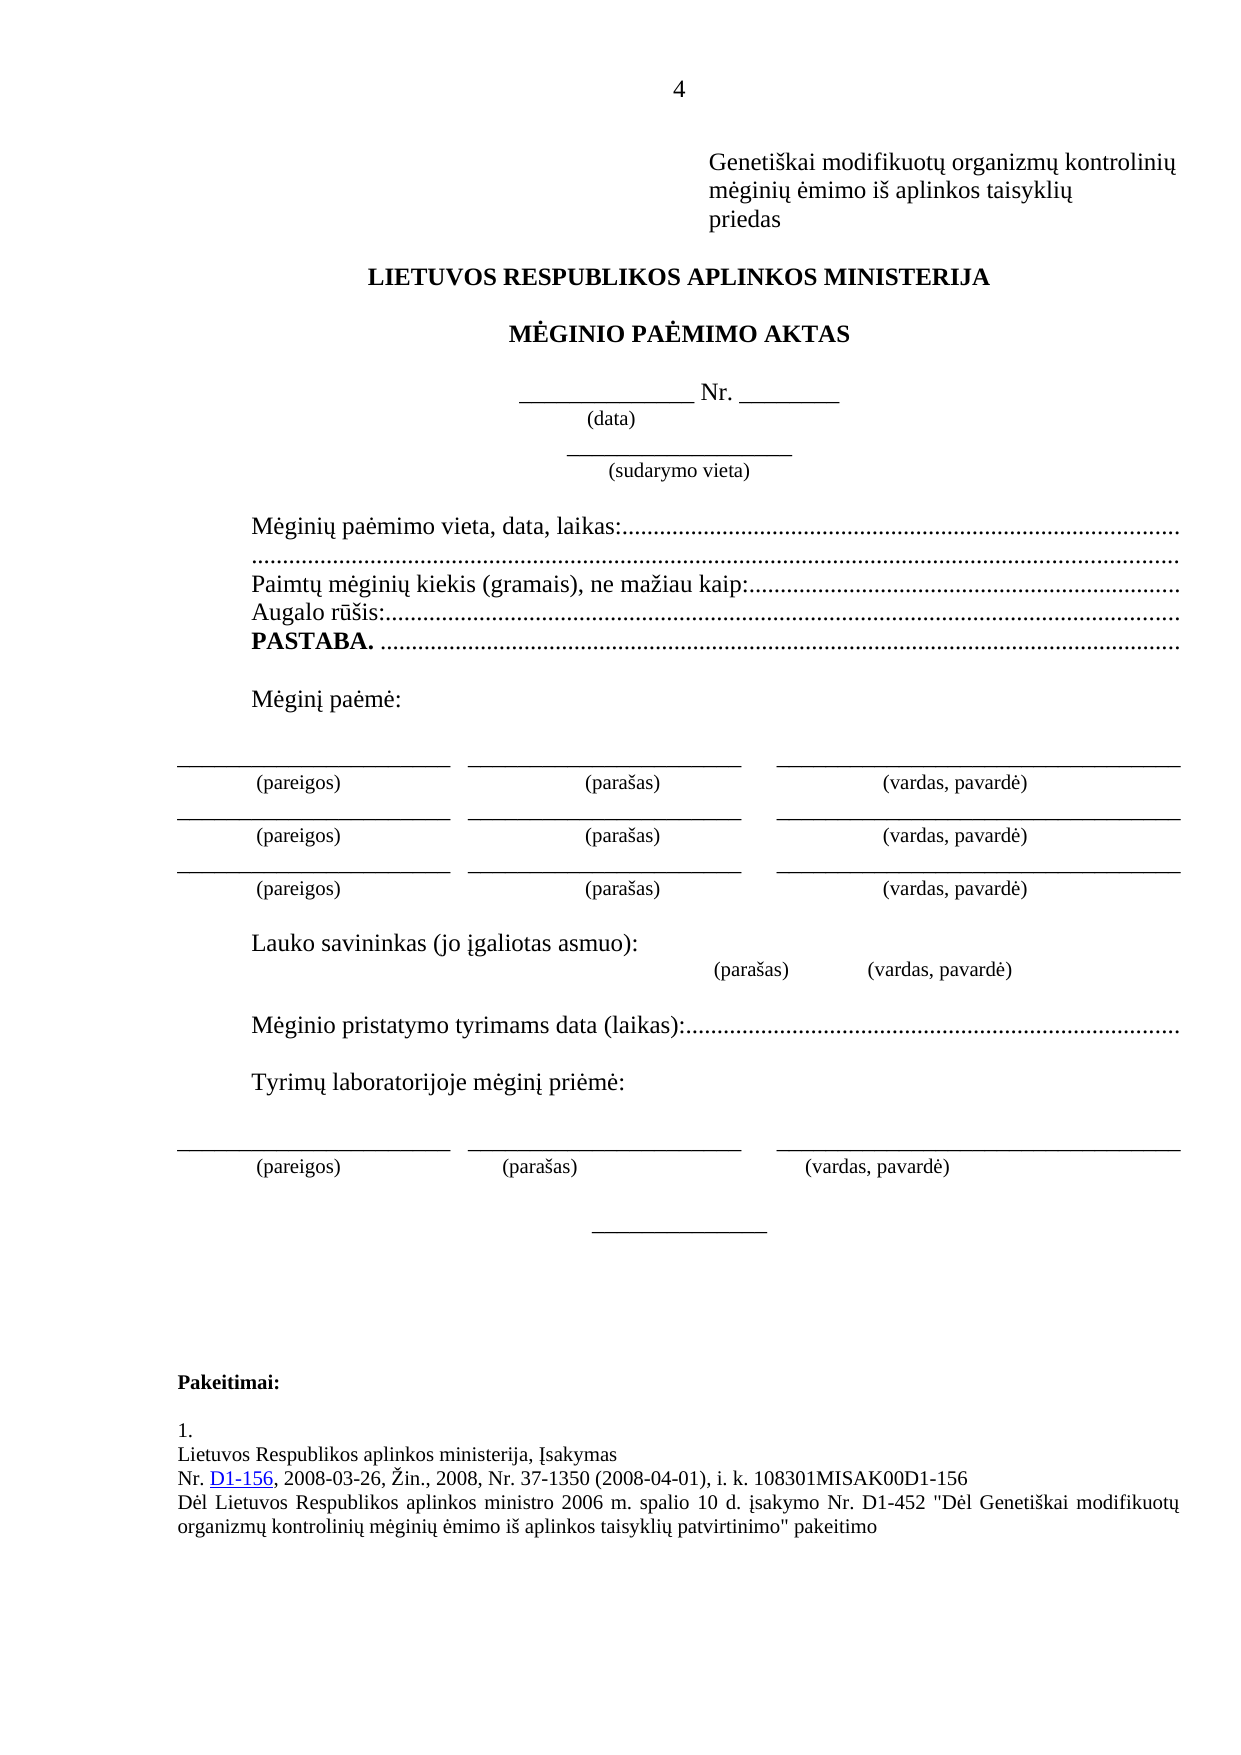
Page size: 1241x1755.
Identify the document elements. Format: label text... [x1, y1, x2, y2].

text Augalo rūšis: [177, 597, 1181, 626]
text (sudarymo vieta) [177, 458, 1181, 482]
text (parašas) (vardas, pavardė) [640, 957, 1181, 981]
text 1. [177, 1418, 1181, 1442]
text priedas [177, 204, 1181, 233]
text Genetiškai modifikuotų organizmų kontrolinių [177, 147, 1181, 176]
text Mėginio pristatymo tyrimams data (laikas): [177, 1010, 1181, 1039]
text (pareigos) (parašas) (vardas, pavardė) [177, 1154, 1181, 1178]
text Mėginių paėmimo vieta, data, laikas: [177, 511, 1181, 540]
text Pakeitimai: [177, 1370, 1181, 1394]
text (pareigos) (parašas) (vardas, pavardė) [177, 823, 1181, 847]
text (data) [552, 406, 1181, 430]
text Nr. D1-156, 2008-03-26, Žin., 2008, Nr. 37-1350 (2008-04-01), i. k. 108301MISAK00D1-156 [177, 1466, 1181, 1490]
text Dėl Lietuvos Respublikos aplinkos ministro 2006 m. spalio 10 d. įsakymo Nr. D1-452 "Dėl Genetiškai modifikuotų organizmų kontrolinių mėginių ėmimo iš aplinkos taisyklių patvirtinimo" pakeitimo [177, 1490, 1181, 1538]
text Mėginį paėmė: [177, 684, 1181, 712]
text . [177, 540, 1181, 569]
text Lauko savininkas (jo įgaliotas asmuo): [177, 928, 1181, 957]
text Lietuvos Respublikos aplinkos ministerija, Įsakymas [177, 1442, 1181, 1466]
text PASTABA. [177, 626, 1181, 655]
text Tyrimų laboratorijoje mėginį priėmė: [177, 1067, 1181, 1096]
text ______________ [177, 1207, 1181, 1235]
text Paimtų mėginių kiekis (gramais), ne mažiau kaip: [177, 569, 1181, 597]
text ______________ Nr. ________ [177, 377, 1181, 406]
text MĖGINIO PAĖMIMO AKTAS [177, 319, 1181, 348]
text (pareigos) (parašas) (vardas, pavardė) [177, 876, 1181, 900]
text (pareigos) (parašas) (vardas, pavardė) [177, 770, 1181, 794]
text LIETUVOS RESPUBLIKOS APLINKOS MINISTERIJA [177, 262, 1181, 291]
text mėginių ėmimo iš aplinkos taisyklių [177, 176, 1181, 204]
text __________________ [177, 430, 1181, 458]
